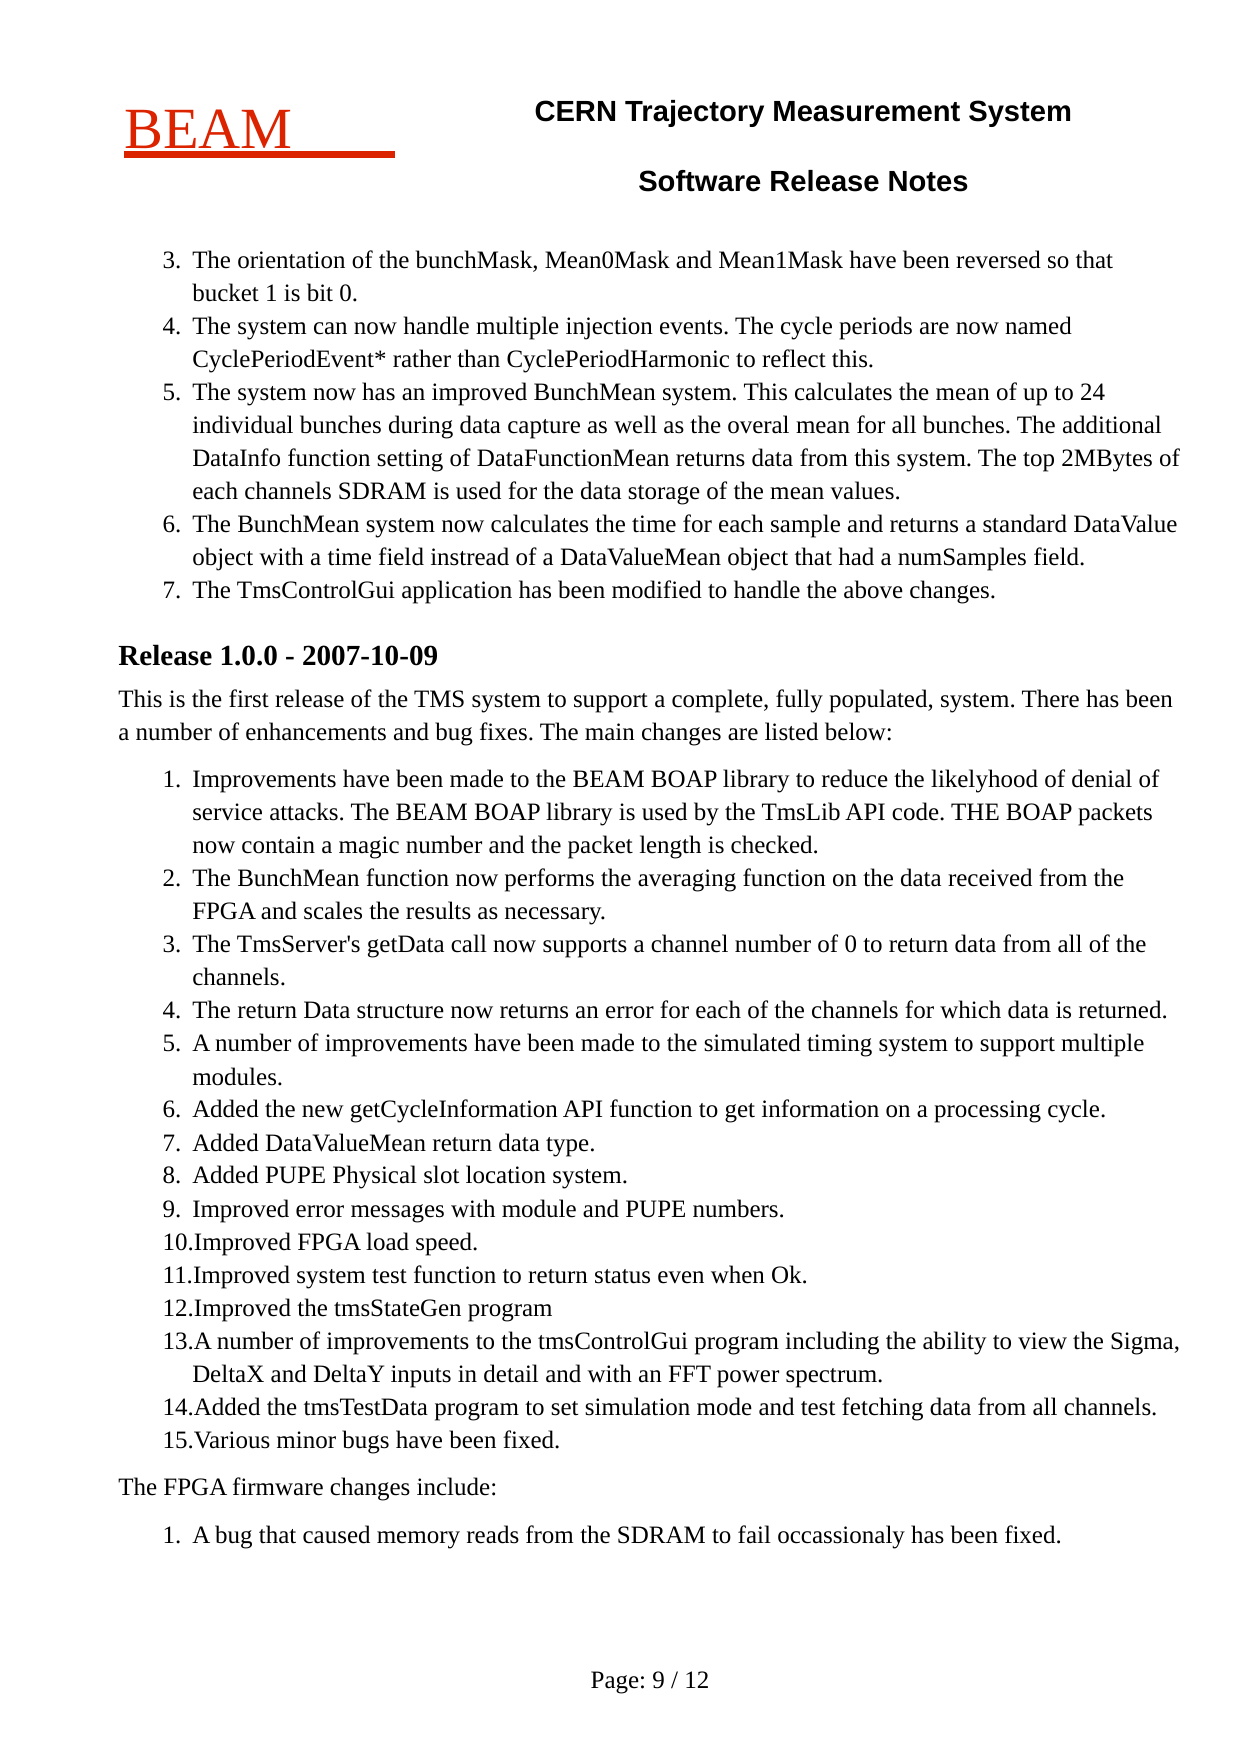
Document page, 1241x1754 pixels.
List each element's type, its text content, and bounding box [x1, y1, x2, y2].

list Improved system test function to return status even when Ok. [162, 1260, 1181, 1288]
list The system now has an improved BunchMean system. This calculates the mean of up to 24 individual bunches during data capture as well as the overal mean for all bunches. The additional DataInfo function setting of DataFunctionMean returns data from this system. The top 2MBytes of each channels SDRAM is used for the data storage of the mean values. [162, 377, 1181, 505]
text This is the first release of the TMS system to support a complete, fully populated, system. There has been a number of enhancements and bug fixes. The main changes are listed below: [118, 684, 1181, 746]
list Added DataValueMean return data type. [162, 1128, 1181, 1156]
list Improved FPGA load speed. [162, 1227, 1181, 1255]
text The FPGA firmware changes include: [118, 1472, 1181, 1501]
list The return Data structure now returns an error for each of the channels for which data is returned. [162, 996, 1181, 1024]
list The orientation of the bunchMask, Mean0Mask and Mean1Mask have been reversed so that bucket 1 is bit 0. [162, 245, 1181, 307]
list Improved error messages with module and PUPE numbers. [162, 1194, 1181, 1222]
list Added PUPE Physical slot location system. [162, 1161, 1181, 1189]
list Various minor bugs have been fixed. [162, 1425, 1181, 1453]
list A number of improvements to the tmsControlGui program including the ability to view the Sigma, DeltaX and DeltaY inputs in detail and with an FFT power spectrum. [162, 1326, 1181, 1387]
list Added the tmsTestData program to set simulation mode and test fetching data from all channels. [162, 1392, 1181, 1421]
list The BunchMean function now performs the averaging function on the data received from the FPGA and scales the results as necessary. [162, 863, 1181, 925]
list Improved the tmsStateGen program [162, 1293, 1181, 1321]
list The system can now handle multiple injection events. The cycle periods are now named CyclePeriodEvent* rather than CyclePeriodHarmonic to reflect this. [162, 311, 1181, 373]
list A bug that caused memory reads from the SDRAM to fail occassionaly has been fixed. [162, 1520, 1181, 1549]
list The BunchMean system now calculates the time for each sample and returns a standard DataValue object with a time field instread of a DataValueMean object that had a numSamples field. [162, 509, 1181, 571]
subtitle Release 1.0.0 - 2007-10-09 [118, 638, 1181, 671]
list A number of improvements have been made to the simulated timing system to support multiple modules. [162, 1028, 1181, 1090]
list The TmsControlGui application has been modified to handle the above changes. [162, 576, 1181, 604]
list The TmsServer's getData call now supports a channel number of 0 to return data from all of the channels. [162, 929, 1181, 991]
list Added the new getCycleInformation API function to get information on a processing cycle. [162, 1094, 1181, 1123]
list Improvements have been made to the BEAM BOAP library to reduce the likelyhood of denial of service attacks. The BEAM BOAP library is used by the TmsLib API code. THE BOAP packets now contain a magic number and the packet length is checked. [162, 764, 1181, 859]
